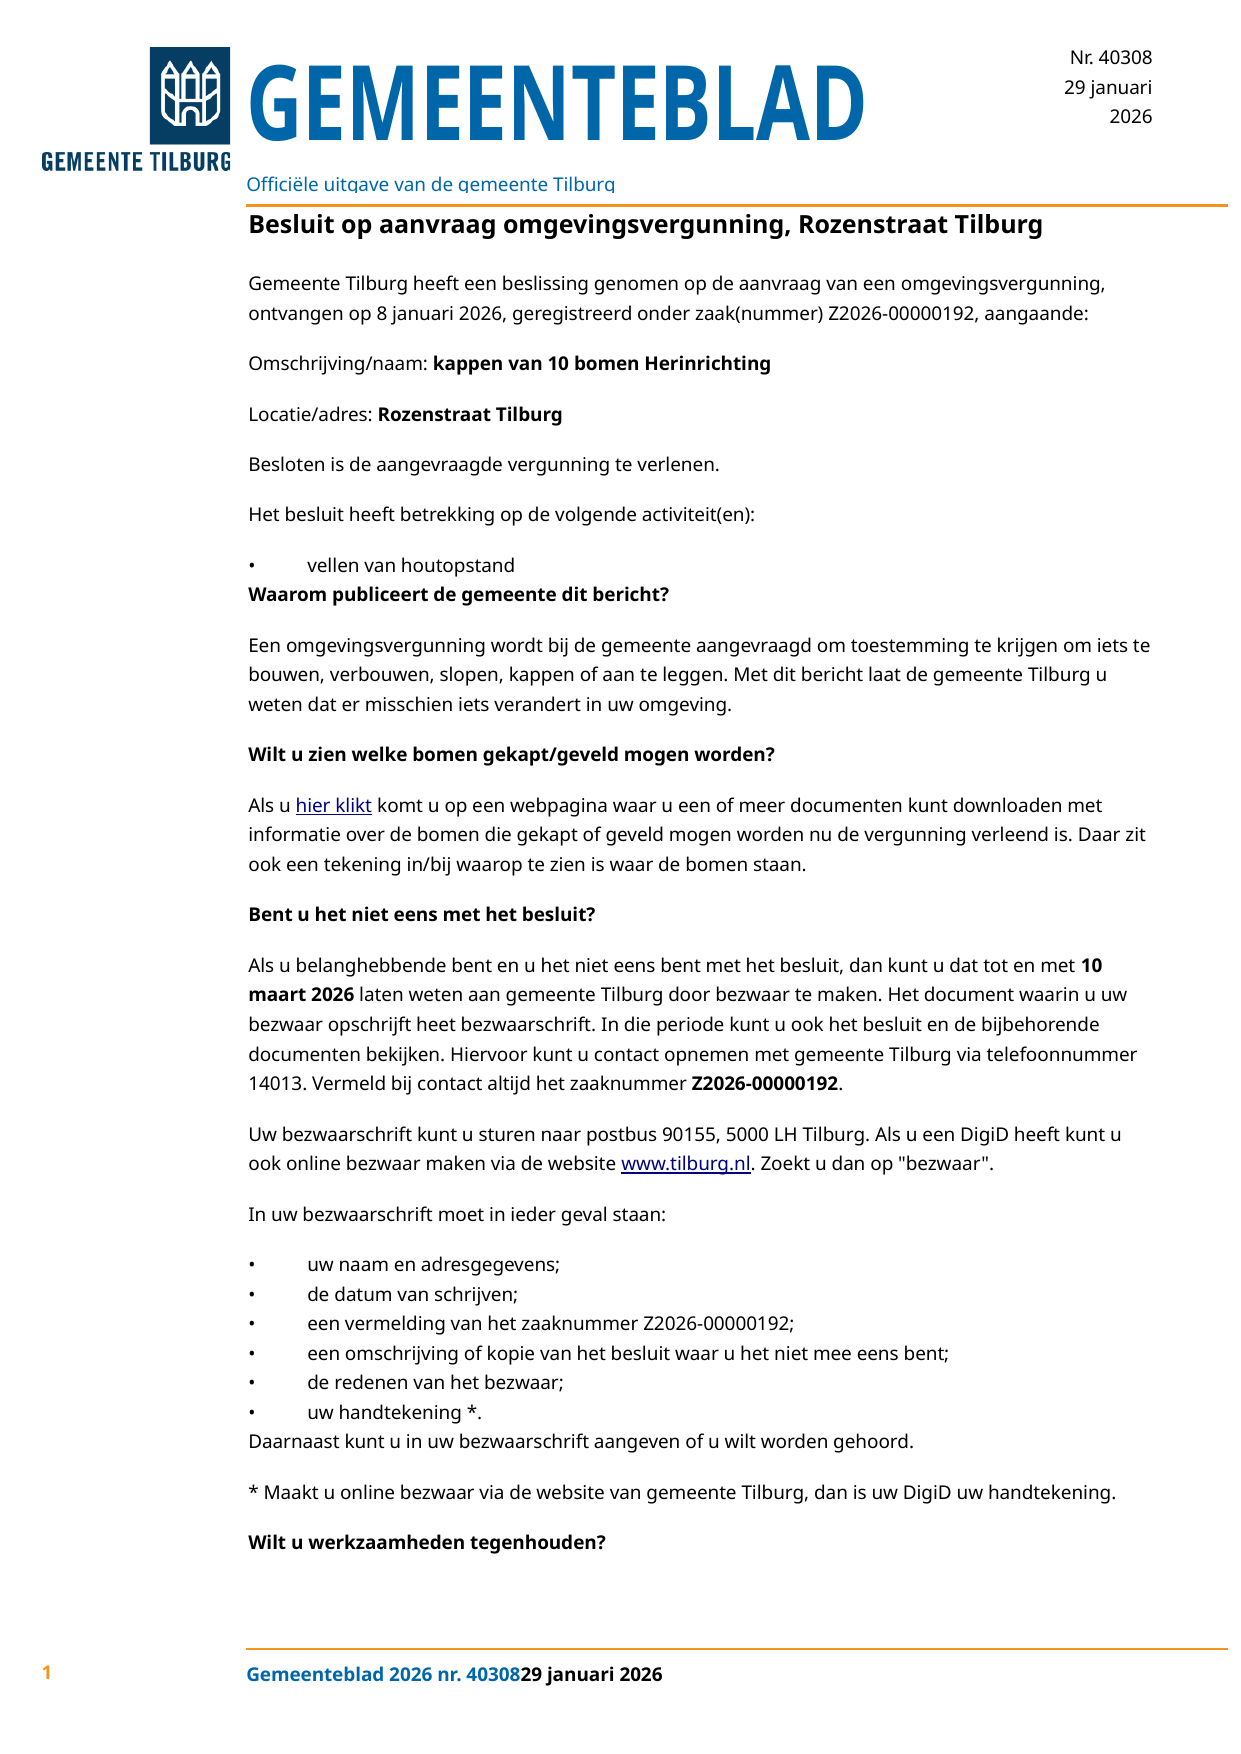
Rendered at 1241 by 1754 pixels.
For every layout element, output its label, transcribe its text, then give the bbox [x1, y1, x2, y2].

text Wilt u zien welke bomen gekapt/geveld mogen worden? [248, 742, 1152, 767]
text Als u hier klikt komt u op een webpagina waar u een of meer documenten kunt downloaden met informatie over de bomen die gekapt of geveld mogen worden nu de vergunning verleend is. Daar zit ook een tekening in/bij waarop te zien is waar de bomen staan. [248, 792, 1152, 877]
text Gemeente Tilburg heeft een beslissing genomen op de aanvraag van een omgevingsvergunning, ontvangen op 8 januari 2026, geregistreerd onder zaak(nummer) Z2026-00000192, aangaande: [248, 270, 1152, 326]
picture [41, 47, 231, 172]
text Besluit op aanvraag omgevingsvergunning, Rozenstraat Tilburg [248, 207, 1152, 241]
list de datum van schrijven; [248, 1281, 1152, 1306]
list een omschrijving of kopie van het besluit waar u het niet mee eens bent; [248, 1340, 1152, 1366]
list uw naam en adresgegevens; [248, 1251, 1152, 1277]
text * Maakt u online bezwaar via de website van gemeente Tilburg, dan is uw DigiD uw handtekening. [248, 1479, 1152, 1505]
text Omschrijving/naam: kappen van 10 bomen Herinrichting [248, 350, 1152, 376]
list vellen van houtopstand [248, 552, 1152, 578]
list uw handtekening *. [248, 1399, 1152, 1425]
list een vermelding van het zaaknummer Z2026-00000192; [248, 1310, 1152, 1336]
text Uw bezwaarschrift kunt u sturen naar postbus 90155, 5000 LH Tilburg. Als u een DigiD heeft kunt u ook online bezwaar maken via de website www.tilburg.nl. Zoekt u dan op "bezwaar". [248, 1121, 1152, 1176]
text Daarnaast kunt u in uw bezwaarschrift aangeven of u wilt worden gehoord. [248, 1429, 1152, 1454]
list de redenen van het bezwaar; [248, 1369, 1152, 1395]
text Een omgevingsvergunning wordt bij de gemeente aangevraagd om toestemming te krijgen om iets te bouwen, verbouwen, slopen, kappen of aan te leggen. Met dit bericht laat de gemeente Tilburg u weten dat er misschien iets verandert in uw omgeving. [248, 632, 1152, 717]
text Wilt u werkzaamheden tegenhouden? [248, 1529, 1152, 1555]
text In uw bezwaarschrift moet in ieder geval staan: [248, 1201, 1152, 1226]
text Waarom publiceert de gemeente dit bericht? [248, 582, 1152, 607]
text Het besluit heeft betrekking op de volgende activiteit(en): [248, 502, 1152, 527]
text Bent u het niet eens met het besluit? [248, 902, 1152, 927]
text Locatie/adres: Rozenstraat Tilburg [248, 401, 1152, 426]
text Als u belanghebbende bent en u het niet eens bent met het besluit, dan kunt u dat tot en met 10 maart 2026 laten weten aan gemeente Tilburg door bezwaar te maken. Het document waarin u uw bezwaar opschrijft heet bezwaarschrift. In die periode kunt u ook het besluit en de bijbehorende documenten bekijken. Hiervoor kunt u contact opnemen met gemeente Tilburg via telefoonnummer 14013. Vermeld bij contact altijd het zaaknummer Z2026-00000192. [248, 952, 1152, 1096]
text Besloten is de aangevraagde vergunning te verlenen. [248, 451, 1152, 477]
